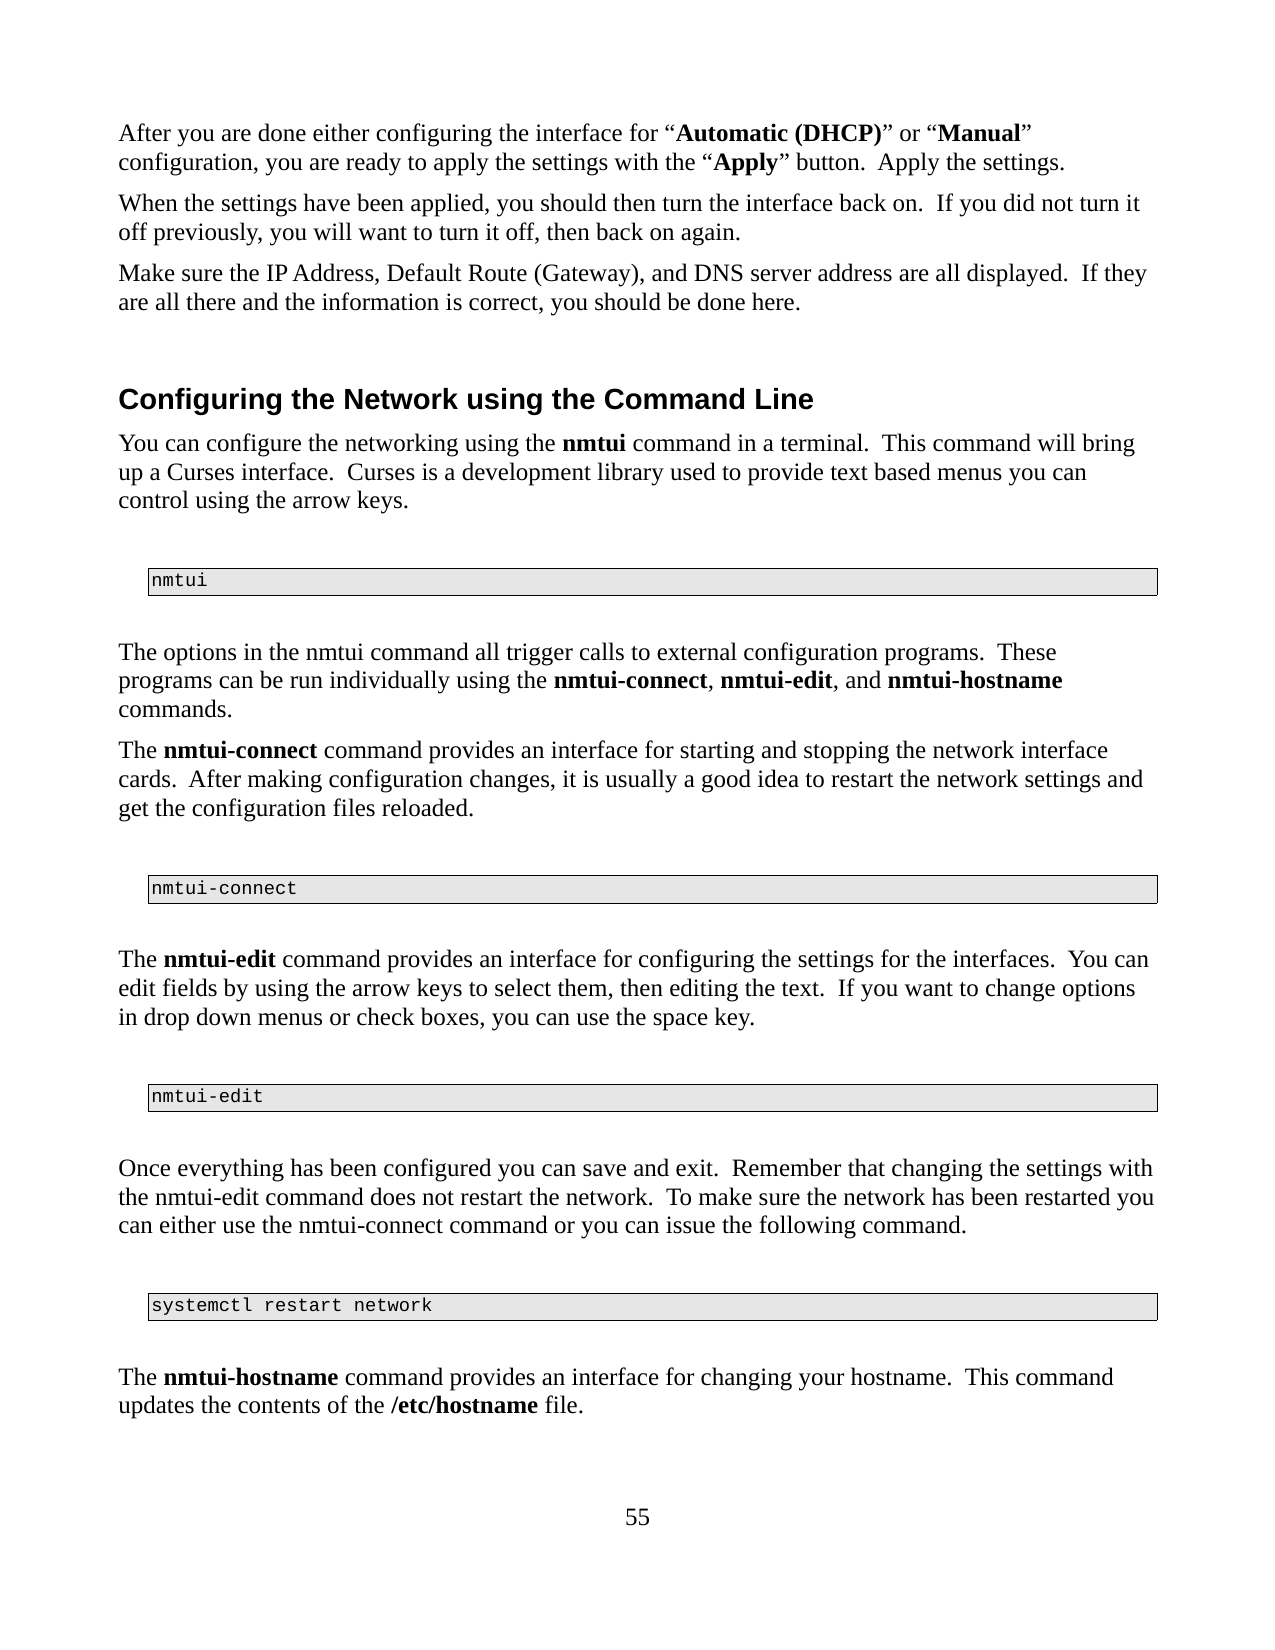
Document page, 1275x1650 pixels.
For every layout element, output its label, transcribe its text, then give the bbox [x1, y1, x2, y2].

text The nmtui-edit command provides an interface for configuring the settings for the interfaces. You can edit fields by using the arrow keys to select them, then editing the text. If you want to change options in drop down menus or check boxes, you can use the space key. [118, 944, 1157, 1030]
text nmtui-edit [149, 1085, 1157, 1111]
text When the settings have been applied, you should then turn the interface back on. If you did not turn it off previously, you will want to turn it off, then back on again. [118, 188, 1157, 246]
text systemctl restart network [149, 1294, 1157, 1320]
text Make sure the IP Address, Default Route (Gateway), and DNS server address are all displayed. If they are all there and the information is correct, you should be done here. [118, 258, 1157, 316]
subtitle Configuring the Network using the Command Line [118, 382, 1157, 415]
text Once everything has been configured you can save and exit. Remember that changing the settings with the nmtui-edit command does not restart the network. To make sure the network has been restarted you can either use the nmtui-connect command or you can issue the following command. [118, 1153, 1157, 1239]
text You can configure the networking using the nmtui command in a terminal. This command will bring up a Curses interface. Curses is a development library used to provide text based menus you can control using the arrow keys. [118, 428, 1157, 514]
text The nmtui-connect command provides an interface for starting and stopping the network interface cards. After making configuration changes, it is usually a good idea to restart the network settings and get the configuration files reloaded. [118, 735, 1157, 822]
text nmtui [149, 569, 1157, 595]
text After you are done either configuring the interface for “Automatic (DHCP)” or “Manual” configuration, you are ready to apply the settings with the “Apply” button. Apply the settings. [118, 118, 1157, 176]
text The options in the nmtui command all trigger calls to external configuration programs. These programs can be run individually using the nmtui-connect, nmtui-edit, and nmtui-hostname commands. [118, 637, 1157, 723]
text The nmtui-hostname command provides an interface for changing your hostname. This command updates the contents of the /etc/hostname file. [118, 1362, 1157, 1419]
text nmtui-connect [149, 876, 1157, 903]
